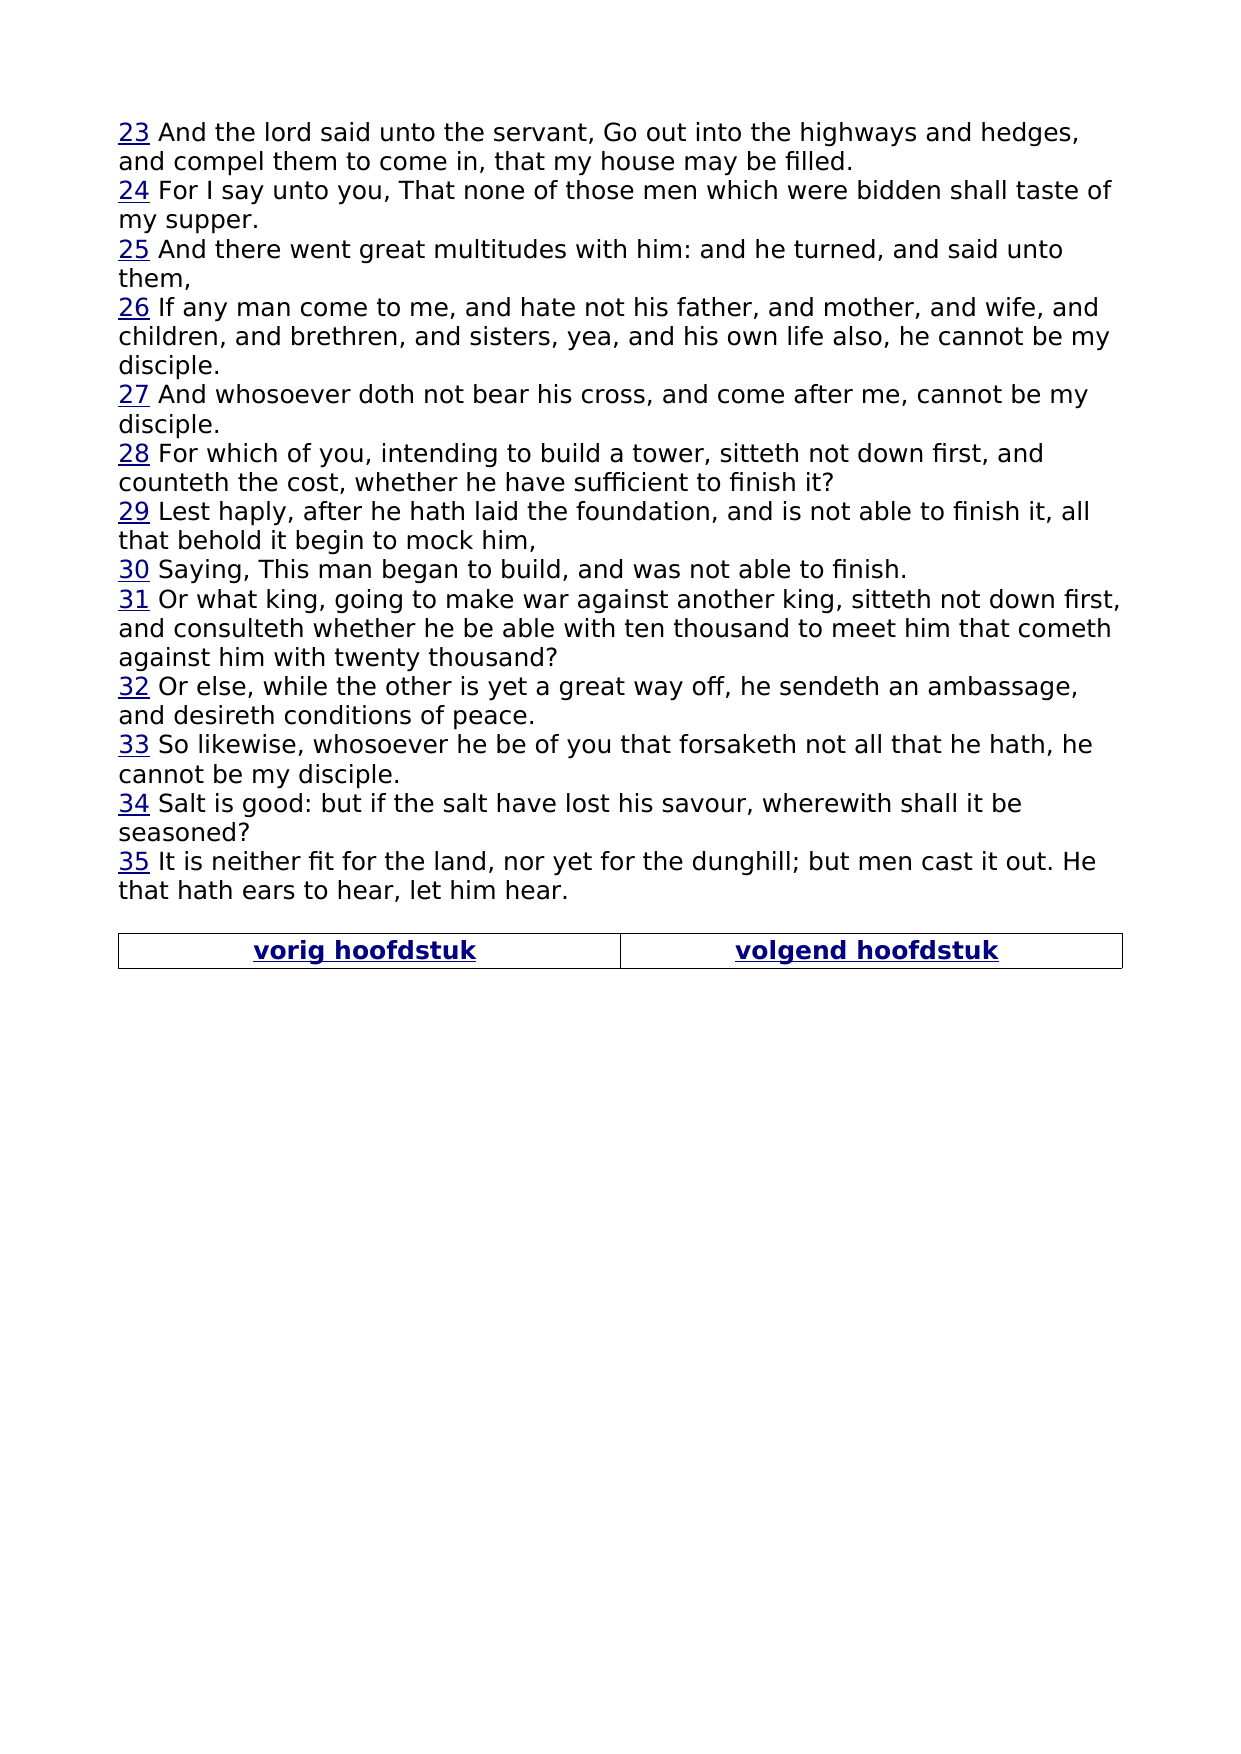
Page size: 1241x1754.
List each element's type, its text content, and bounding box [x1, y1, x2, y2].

text 23 And the lord said unto the servant, Go out into the highways and hedges, and compel them to come in, that my house may be filled. 24 For I say unto you, That none of those men which were bidden shall taste of my supper. 25 And there went great multitudes with him: and he turned, and said unto them, 26 If any man come to me, and hate not his father, and mother, and wife, and children, and brethren, and sisters, yea, and his own life also, he cannot be my disciple. 27 And whosoever doth not bear his cross, and come after me, cannot be my disciple. 28 For which of you, intending to build a tower, sitteth not down first, and counteth the cost, whether he have sufficient to finish it? 29 Lest haply, after he hath laid the foundation, and is not able to finish it, all that behold it begin to mock him, 30 Saying, This man began to build, and was not able to finish. 31 Or what king, going to make war against another king, sitteth not down first, and consulteth whether he be able with ten thousand to meet him that cometh against him with twenty thousand? 32 Or else, while the other is yet a great way off, he sendeth an ambassage, and desireth conditions of peace. 33 So likewise, whosoever he be of you that forsaketh not all that he hath, he cannot be my disciple. 34 Salt is good: but if the salt have lost his savour, wherewith shall it be seasoned? 35 It is neither fit for the land, nor yet for the dunghill; but men cast it out. He that hath ears to hear, let him hear. [118, 118, 1122, 906]
table_header vorig hoofdstuk [119, 934, 620, 968]
table_header volgend hoofdstuk [621, 934, 1122, 968]
